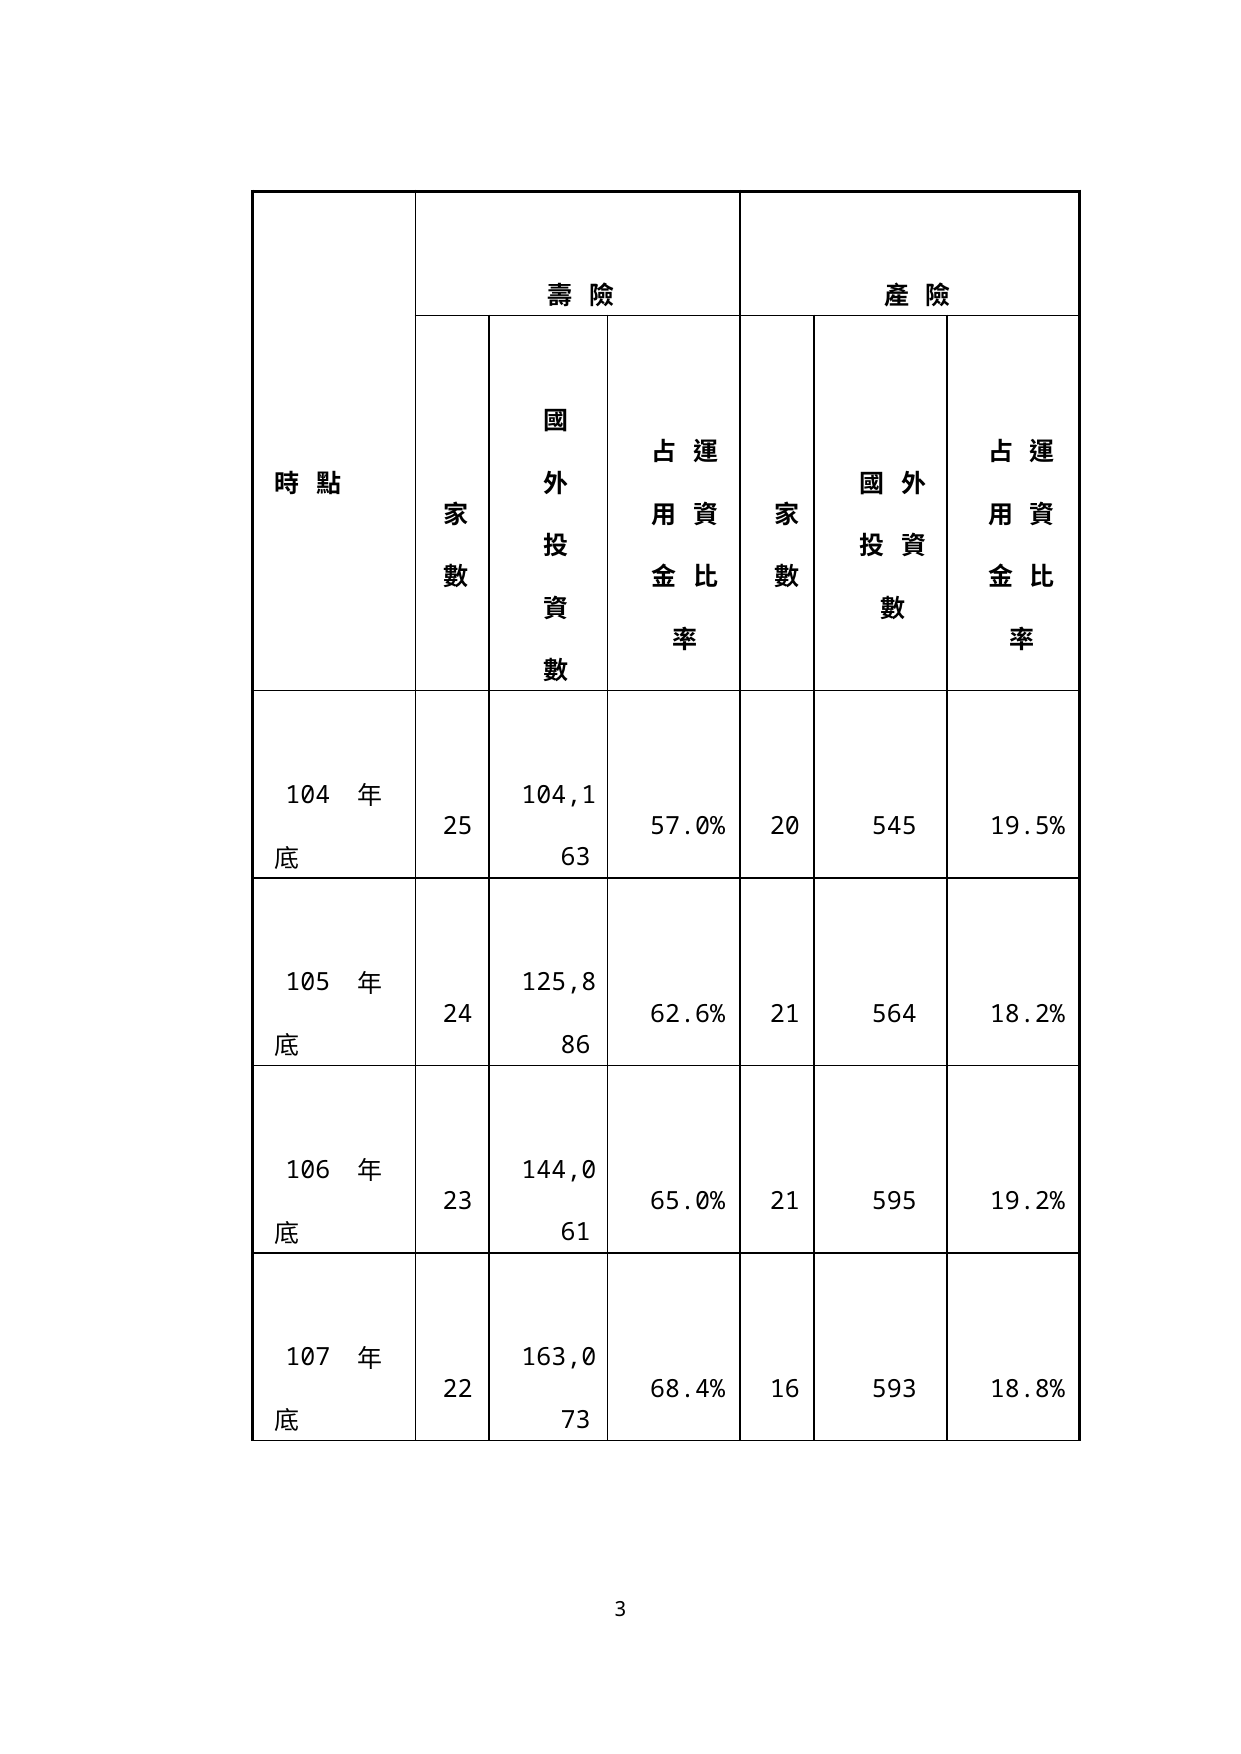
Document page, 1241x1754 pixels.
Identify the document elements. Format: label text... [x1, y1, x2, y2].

table_cell 21 [741, 879, 813, 1064]
table_cell 家數 [741, 316, 813, 689]
table_cell 19.2% [948, 1066, 1078, 1252]
table_cell 21 [741, 1066, 813, 1252]
table_cell 104,163 [490, 691, 607, 877]
table_cell 占運用資金比率 [948, 316, 1078, 689]
table_header 時點 [254, 193, 415, 689]
table_header 壽險 [416, 193, 739, 314]
table_cell 國外 投資數 [815, 316, 946, 689]
table_cell 20 [741, 691, 813, 877]
table_header 產險 [741, 193, 1078, 314]
table_cell 104年底 [254, 691, 415, 877]
table_cell 65.0% [608, 1066, 739, 1252]
table_cell 545 [815, 691, 946, 877]
table_cell 18.8% [948, 1254, 1078, 1439]
table_cell 68.4% [608, 1254, 739, 1439]
table_cell 22 [416, 1254, 488, 1439]
table_cell 105年底 [254, 879, 415, 1064]
table_cell 107年底 [254, 1254, 415, 1439]
table_cell 16 [741, 1254, 813, 1439]
table_cell 23 [416, 1066, 488, 1252]
table_cell 593 [815, 1254, 946, 1439]
table_cell 125,886 [490, 879, 607, 1064]
table_cell 57.0% [608, 691, 739, 877]
table_cell 占運用資金比率 [608, 316, 739, 689]
table_cell 163,073 [490, 1254, 607, 1439]
table_cell 144,061 [490, 1066, 607, 1252]
table_cell 國外 投資數 [490, 316, 607, 689]
table_cell 106年底 [254, 1066, 415, 1252]
table_cell 564 [815, 879, 946, 1064]
table_cell 19.5% [948, 691, 1078, 877]
table_cell 62.6% [608, 879, 739, 1064]
table_cell 家數 [416, 316, 488, 689]
table_cell 25 [416, 691, 488, 877]
table_cell 24 [416, 879, 488, 1064]
table_cell 595 [815, 1066, 946, 1252]
table_cell 18.2% [948, 879, 1078, 1064]
